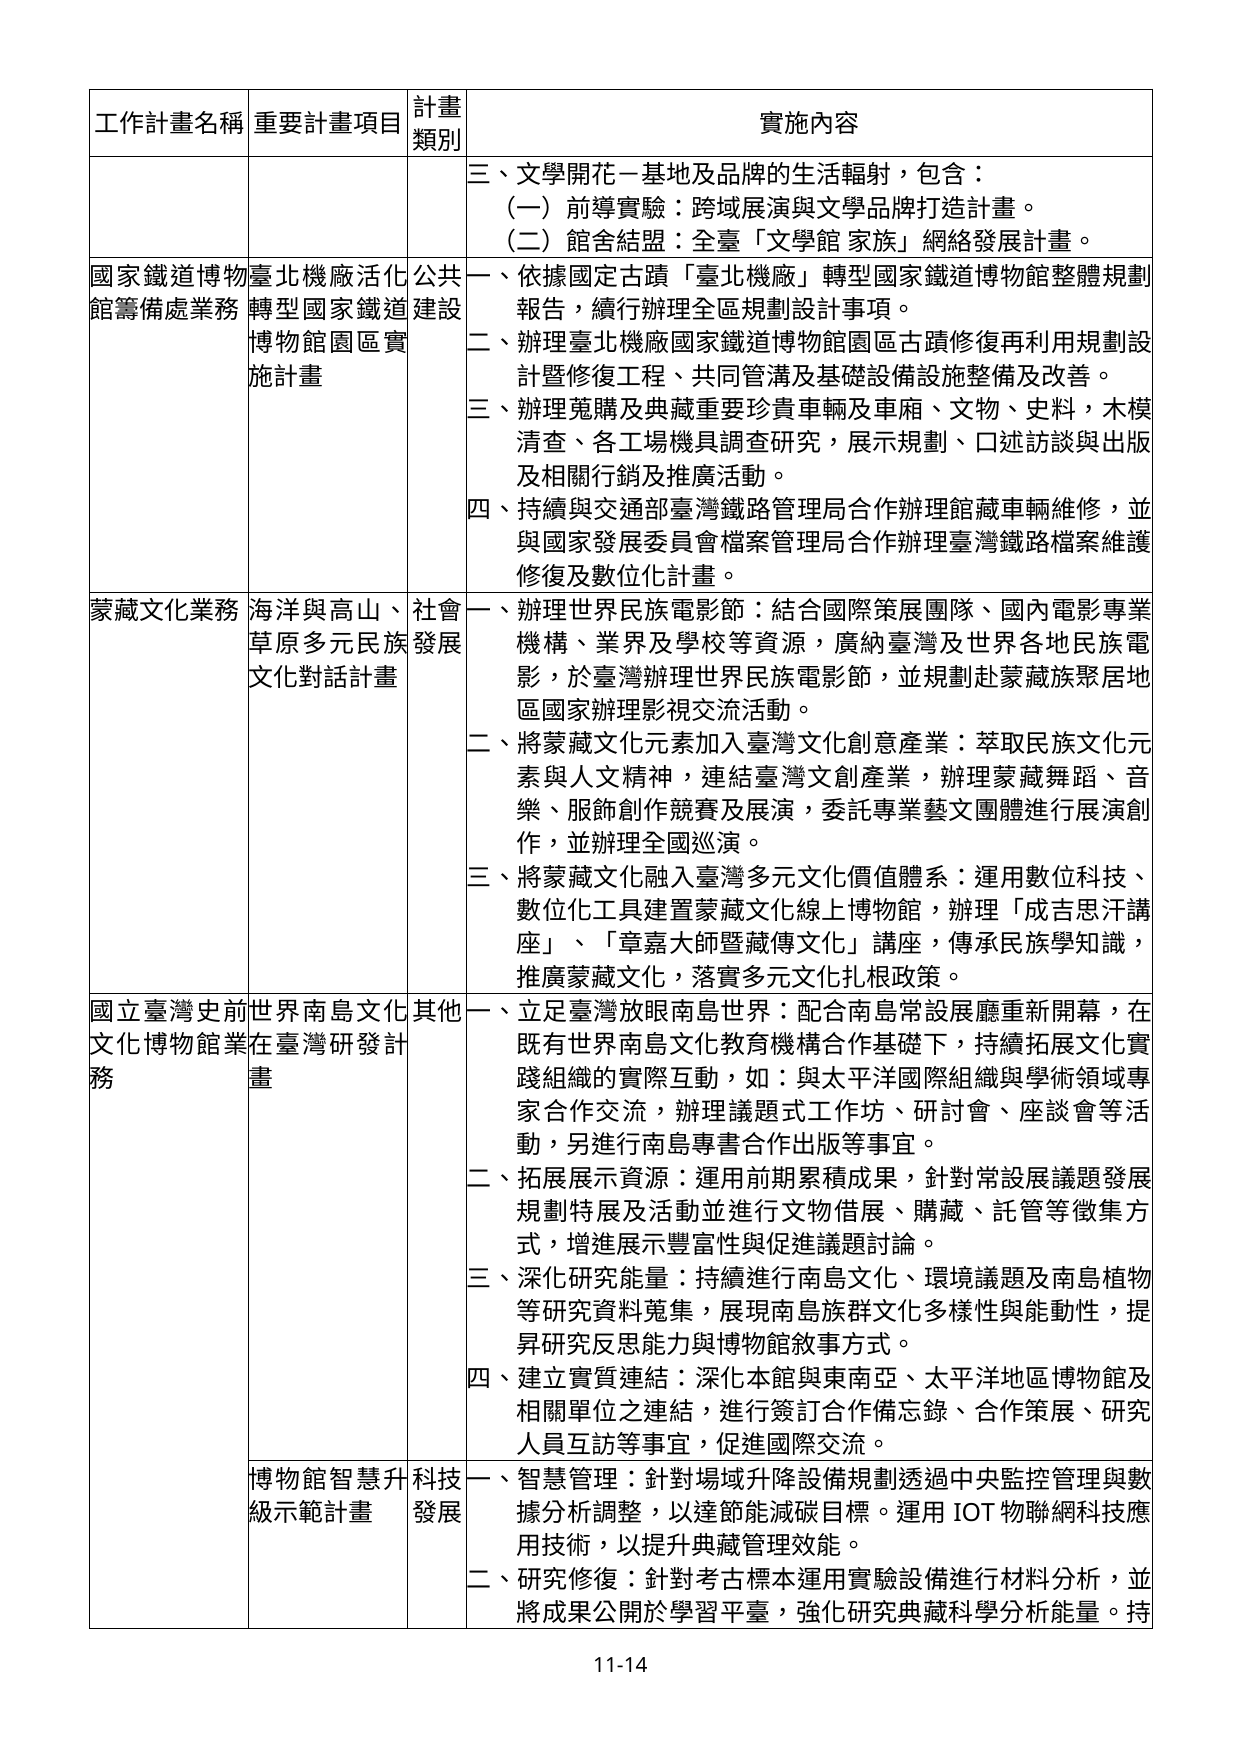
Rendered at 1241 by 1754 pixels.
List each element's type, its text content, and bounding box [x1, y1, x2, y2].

table_cell 一、智慧管理：針對場域升降設備規劃透過中央監控管理與數據分析調整，以達節能減碳目標。運用IOT物聯網科技應用技術，以提升典藏管理效能。 二、研究修復：針對考古標本運用實驗設備進行材料分析，並將成果公開於學習平臺，強化研究典藏科學分析能量。持 [467, 1461, 1152, 1628]
table_cell 社會發展 [408, 593, 466, 993]
table_header 重要計畫項目 [249, 90, 407, 156]
table_cell [408, 157, 466, 257]
table_cell 博物館智慧升級示範計畫 [249, 1461, 407, 1628]
table_cell [90, 157, 248, 257]
table_header 計畫類別 [408, 90, 466, 156]
table_header 工作計畫名稱 [90, 90, 248, 156]
table_cell [249, 157, 407, 257]
table_cell 其他 [408, 994, 466, 1460]
table_cell 臺北機廠活化轉型國家鐵道博物館園區實施計畫 [249, 258, 407, 592]
table_cell 一、辦理世界民族電影節：結合國際策展團隊、國內電影專業機構、業界及學校等資源，廣納臺灣及世界各地民族電影，於臺灣辦理世界民族電影節，並規劃赴蒙藏族聚居地區國家辦理影視交流活動。 二、將蒙藏文化元素加入臺灣文化創意產業：萃取民族文化元素與人文精神，連結臺灣文創產業，辦理蒙藏舞蹈、音樂、服飾創作競賽及展演，委託專業藝文團體進行展演創作，並辦理全國巡演。 三、將蒙藏文化融入臺灣多元文化價值體系：運用數位科技、數位化工具建置蒙藏文化線上博物館，辦理「成吉思汗講座」、「章嘉大師暨藏傳文化」講座，傳承民族學知識，推廣蒙藏文化，落實多元文化扎根政策。 [467, 593, 1152, 993]
table_cell 國立臺灣史前文化博物館業務 [90, 994, 248, 1628]
table_cell 世界南島文化在臺灣研發計畫 [249, 994, 407, 1460]
table_cell 公共建設 [408, 258, 466, 592]
table_header 實施內容 [467, 90, 1152, 156]
table_cell 科技發展 [408, 1461, 466, 1628]
table_cell 蒙藏文化業務 [90, 593, 248, 993]
table_cell 一、立足臺灣放眼南島世界：配合南島常設展廳重新開幕，在既有世界南島文化教育機構合作基礎下，持續拓展文化實踐組織的實際互動，如：與太平洋國際組織與學術領域專家合作交流，辦理議題式工作坊、研討會、座談會等活動，另進行南島專書合作出版等事宜。 二、拓展展示資源：運用前期累積成果，針對常設展議題發展規劃特展及活動並進行文物借展、購藏、託管等徵集方式，增進展示豐富性與促進議題討論。 三、深化研究能量：持續進行南島文化、環境議題及南島植物等研究資料蒐集，展現南島族群文化多樣性與能動性，提昇研究反思能力與博物館敘事方式。 四、建立實質連結：深化本館與東南亞、太平洋地區博物館及相關單位之連結，進行簽訂合作備忘錄、合作策展、研究人員互訪等事宜，促進國際交流。 [467, 994, 1152, 1460]
table_cell 一、依據國定古蹟「臺北機廠」轉型國家鐵道博物館整體規劃報告，續行辦理全區規劃設計事項。 二、辦理臺北機廠國家鐵道博物館園區古蹟修復再利用規劃設計暨修復工程、共同管溝及基礎設備設施整備及改善。 三、辦理蒐購及典藏重要珍貴車輛及車廂、文物、史料，木模清查、各工場機具調查研究，展示規劃、口述訪談與出版及相關行銷及推廣活動。 四、持續與交通部臺灣鐵路管理局合作辦理館藏車輛維修，並與國家發展委員會檔案管理局合作辦理臺灣鐵路檔案維護修復及數位化計畫。 [467, 258, 1152, 592]
table_cell 三、文學開花－基地及品牌的生活輻射，包含： （一）前導實驗：跨域展演與文學品牌打造計畫。 （二）館舍結盟：全臺「文學館 家族」網絡發展計畫。 [467, 157, 1152, 257]
table_cell 國家鐵道博物館籌備處業務 [90, 258, 248, 592]
table_cell 海洋與高山、草原多元民族文化對話計畫 [249, 593, 407, 993]
